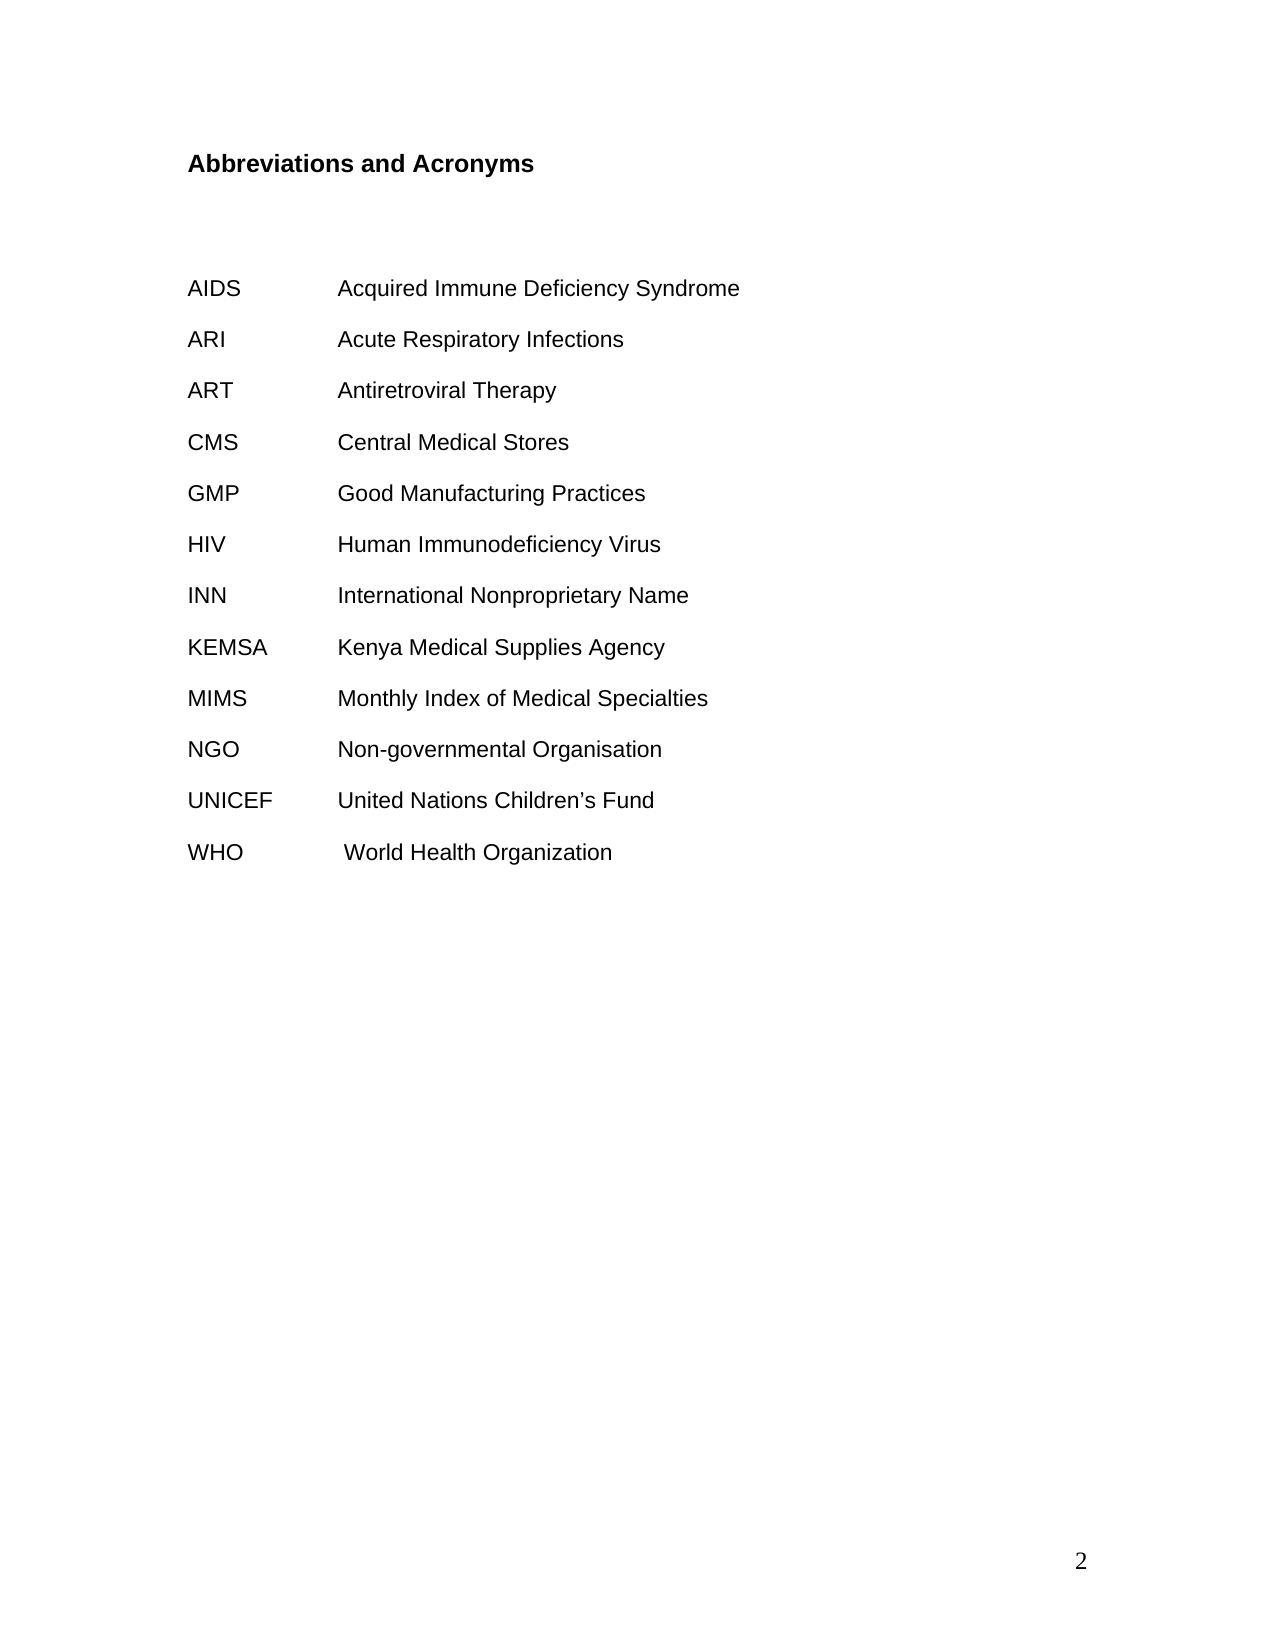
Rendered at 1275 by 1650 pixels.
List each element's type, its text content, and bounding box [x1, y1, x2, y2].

text CMS Central Medical Stores [187, 429, 1087, 455]
text ARI Acute Respiratory Infections [187, 327, 1087, 352]
text AIDS Acquired Immune Deficiency Syndrome [187, 276, 1087, 301]
text HIV Human Immunodeficiency Virus [187, 532, 1087, 557]
text WHO World Health Organization [187, 839, 1087, 865]
text ART Antiretroviral Therapy [187, 378, 1087, 404]
text GMP Good Manufacturing Practices [187, 481, 1087, 506]
text UNICEF United Nations Children’s Fund [187, 788, 1087, 814]
text NGO Non-governmental Organisation [187, 737, 1087, 762]
text INN International Nonproprietary Name [187, 583, 1087, 609]
text MIMS Monthly Index of Medical Specialties [187, 686, 1087, 711]
text KEMSA Kenya Medical Supplies Agency [187, 634, 1087, 660]
text Abbreviations and Acronyms [187, 150, 1087, 178]
